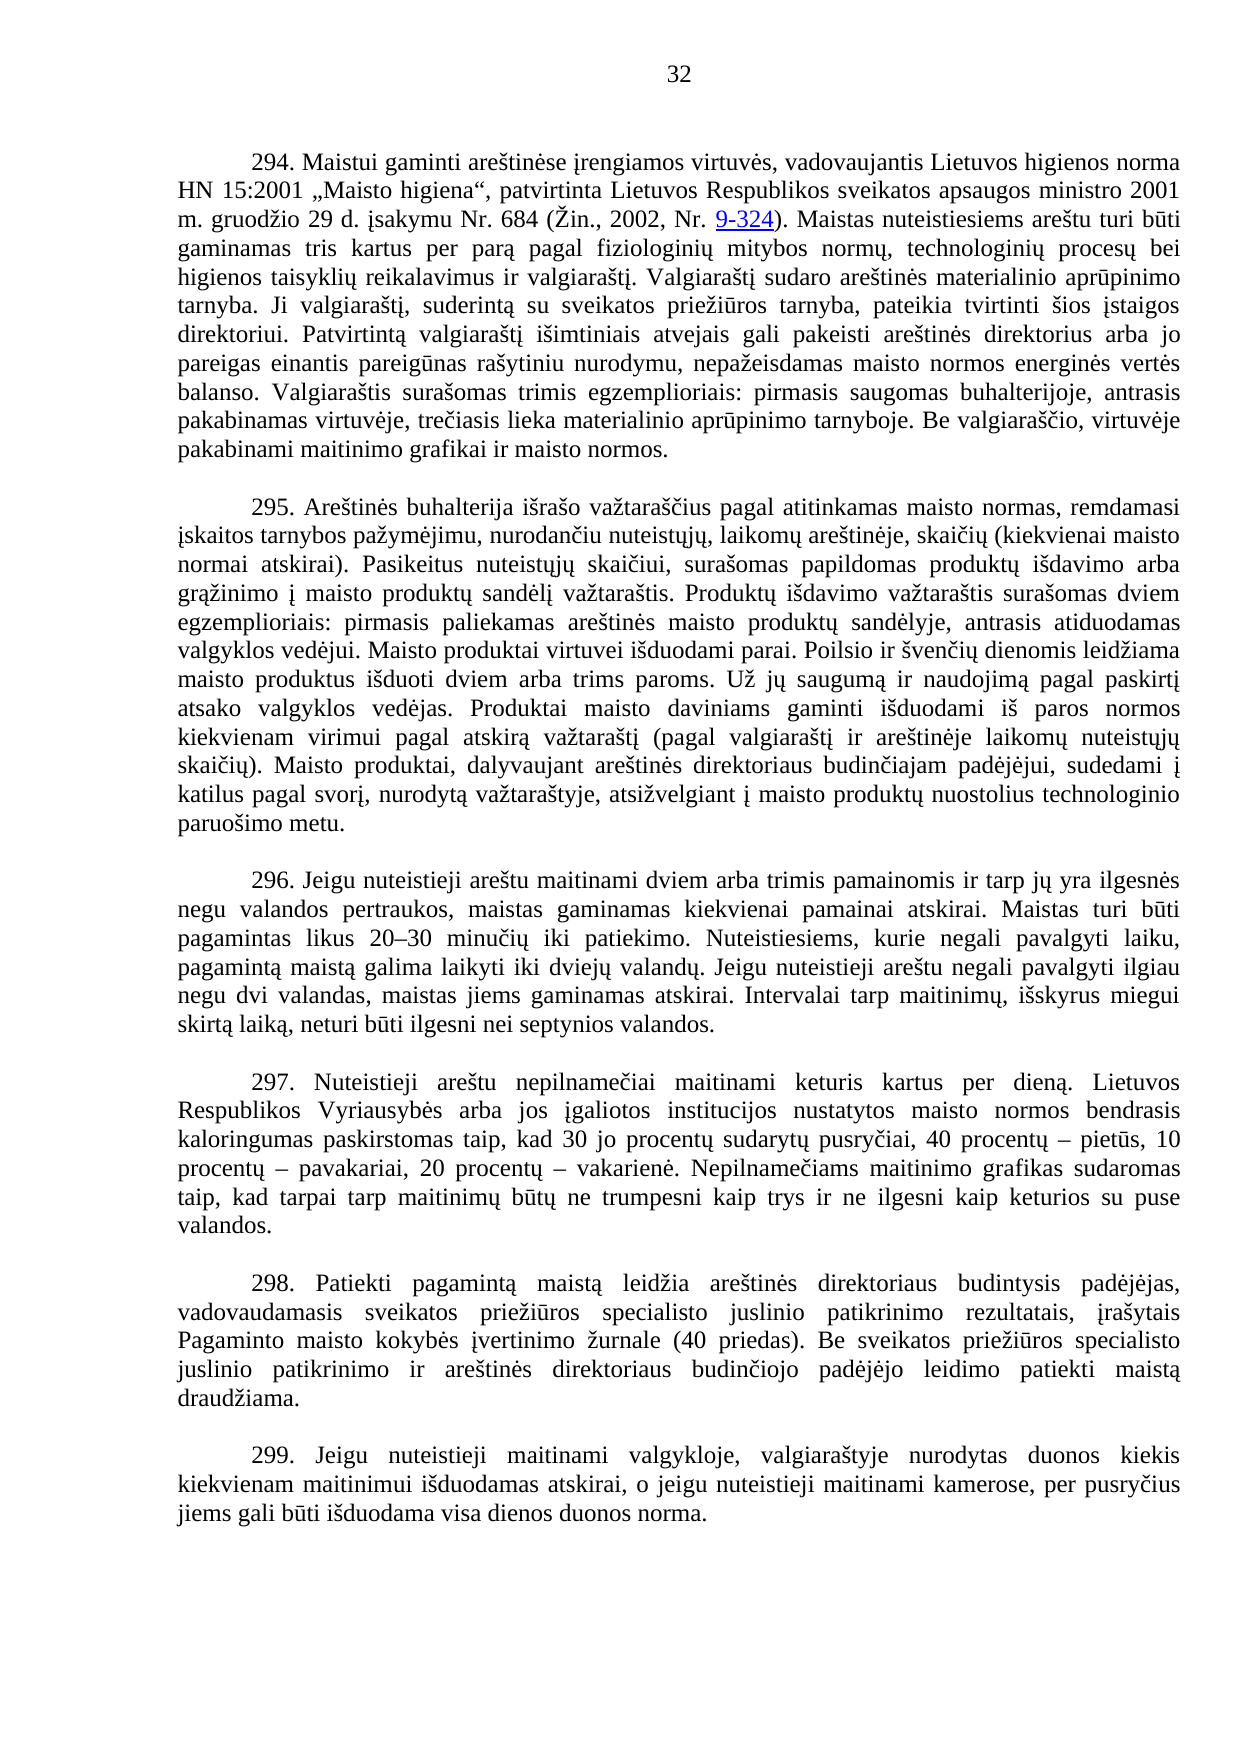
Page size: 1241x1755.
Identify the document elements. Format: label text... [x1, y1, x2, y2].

text 296. Jeigu nuteistieji areštu maitinami dviem arba trimis pamainomis ir tarp jų yra ilgesnės negu valandos pertraukos, maistas gaminamas kiekvienai pamainai atskirai. Maistas turi būti pagamintas likus 20–30 minučių iki patiekimo. Nuteistiesiems, kurie negali pavalgyti laiku, pagamintą maistą galima laikyti iki dviejų valandų. Jeigu nuteistieji areštu negali pavalgyti ilgiau negu dvi valandas, maistas jiems gaminamas atskirai. Intervalai tarp maitinimų, išskyrus miegui skirtą laiką, neturi būti ilgesni nei septynios valandos. [177, 866, 1181, 1038]
text 299. Jeigu nuteistieji maitinami valgykloje, valgiaraštyje nurodytas duonos kiekis kiekvienam maitinimui išduodamas atskirai, o jeigu nuteistieji maitinami kamerose, per pusryčius jiems gali būti išduodama visa dienos duonos norma. [177, 1441, 1181, 1527]
text 294. Maistui gaminti areštinėse įrengiamos virtuvės, vadovaujantis Lietuvos higienos norma HN 15:2001 „Maisto higiena“, patvirtinta Lietuvos Respublikos sveikatos apsaugos ministro 2001 m. gruodžio 29 d. įsakymu Nr. 684 (Žin., 2002, Nr. 9-324). Maistas nuteistiesiems areštu turi būti gaminamas tris kartus per parą pagal fiziologinių mitybos normų, technologinių procesų bei higienos taisyklių reikalavimus ir valgiaraštį. Valgiaraštį sudaro areštinės materialinio aprūpinimo tarnyba. Ji valgiaraštį, suderintą su sveikatos priežiūros tarnyba, pateikia tvirtinti šios įstaigos direktoriui. Patvirtintą valgiaraštį išimtiniais atvejais gali pakeisti areštinės direktorius arba jo pareigas einantis pareigūnas rašytiniu nurodymu, nepažeisdamas maisto normos energinės vertės balanso. Valgiaraštis surašomas trimis egzemplioriais: pirmasis saugomas buhalterijoje, antrasis pakabinamas virtuvėje, trečiasis lieka materialinio aprūpinimo tarnyboje. Be valgiaraščio, virtuvėje pakabinami maitinimo grafikai ir maisto normos. [177, 147, 1181, 463]
text 298. Patiekti pagamintą maistą leidžia areštinės direktoriaus budintysis padėjėjas, vadovaudamasis sveikatos priežiūros specialisto juslinio patikrinimo rezultatais, įrašytais Pagaminto maisto kokybės įvertinimo žurnale (40 priedas). Be sveikatos priežiūros specialisto juslinio patikrinimo ir areštinės direktoriaus budinčiojo padėjėjo leidimo patiekti maistą draudžiama. [177, 1268, 1181, 1412]
text 295. Areštinės buhalterija išrašo važtaraščius pagal atitinkamas maisto normas, remdamasi įskaitos tarnybos pažymėjimu, nurodančiu nuteistųjų, laikomų areštinėje, skaičių (kiekvienai maisto normai atskirai). Pasikeitus nuteistųjų skaičiui, surašomas papildomas produktų išdavimo arba grąžinimo į maisto produktų sandėlį važtaraštis. Produktų išdavimo važtaraštis surašomas dviem egzemplioriais: pirmasis paliekamas areštinės maisto produktų sandėlyje, antrasis atiduodamas valgyklos vedėjui. Maisto produktai virtuvei išduodami parai. Poilsio ir švenčių dienomis leidžiama maisto produktus išduoti dviem arba trims paroms. Už jų saugumą ir naudojimą pagal paskirtį atsako valgyklos vedėjas. Produktai maisto daviniams gaminti išduodami iš paros normos kiekvienam virimui pagal atskirą važtaraštį (pagal valgiaraštį ir areštinėje laikomų nuteistųjų skaičių). Maisto produktai, dalyvaujant areštinės direktoriaus budinčiajam padėjėjui, sudedami į katilus pagal svorį, nurodytą važtaraštyje, atsižvelgiant į maisto produktų nuostolius technologinio paruošimo metu. [177, 492, 1181, 837]
text 297. Nuteistieji areštu nepilnamečiai maitinami keturis kartus per dieną. Lietuvos Respublikos Vyriausybės arba jos įgaliotos institucijos nustatytos maisto normos bendrasis kaloringumas paskirstomas taip, kad 30 jo procentų sudarytų pusryčiai, 40 procentų – pietūs, 10 procentų – pavakariai, 20 procentų – vakarienė. Nepilnamečiams maitinimo grafikas sudaromas taip, kad tarpai tarp maitinimų būtų ne trumpesni kaip trys ir ne ilgesni kaip keturios su puse valandos. [177, 1067, 1181, 1239]
